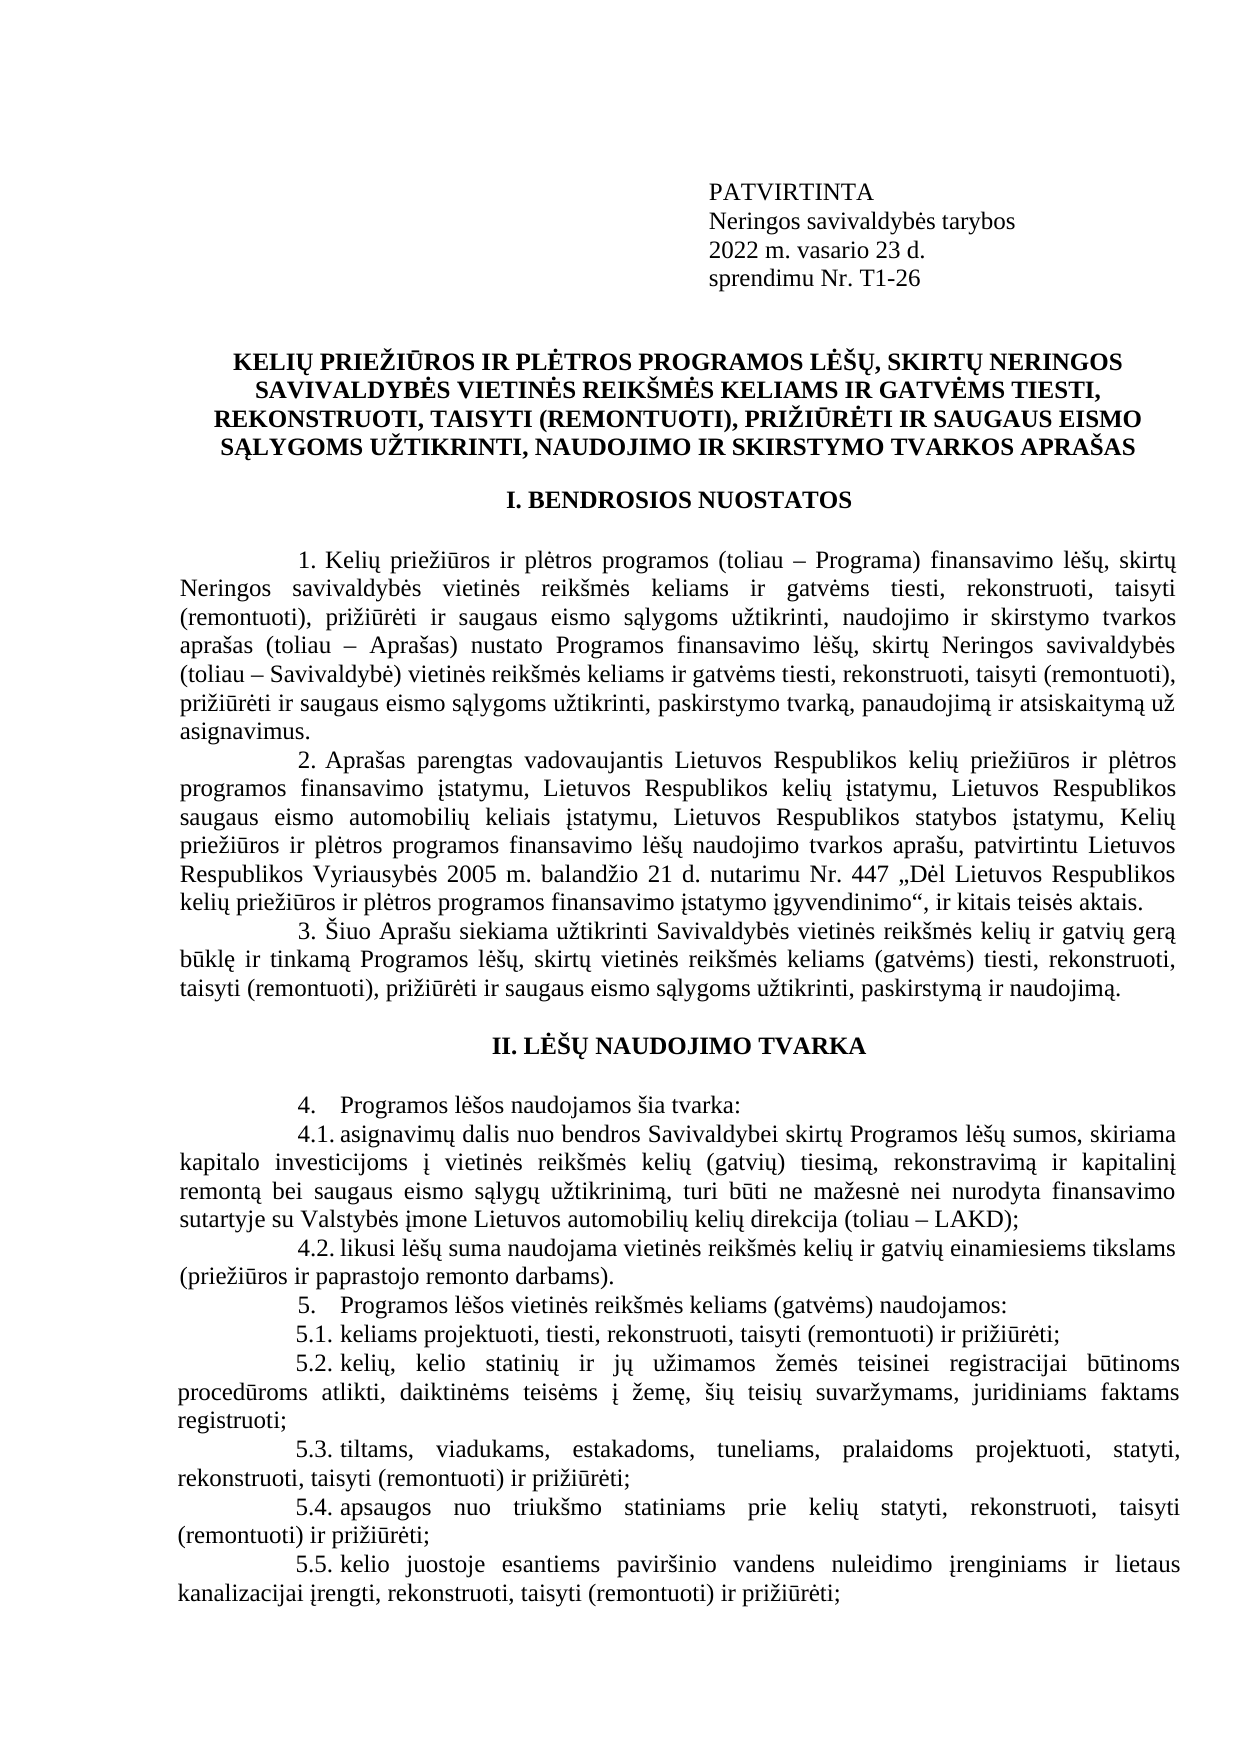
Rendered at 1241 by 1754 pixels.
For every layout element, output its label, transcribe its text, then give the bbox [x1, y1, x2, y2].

text 3. Šiuo Aprašu siekiama užtikrinti Savivaldybės vietinės reikšmės kelių ir gatvių gerą būklę ir tinkamą Programos lėšų, skirtų vietinės reikšmės keliams (gatvėms) tiesti, rekonstruoti, taisyti (remontuoti), prižiūrėti ir saugaus eismo sąlygoms užtikrinti, paskirstymą ir naudojimą. [179, 916, 1177, 1002]
text Neringos savivaldybės tarybos [177, 206, 1181, 235]
text 5.2. kelių, kelio statinių ir jų užimamos žemės teisinei registracijai būtinoms procedūroms atlikti, daiktinėms teisėms į žemę, šių teisių suvaržymams, juridiniams faktams registruoti; [177, 1348, 1181, 1434]
text 2. Aprašas parengtas vadovaujantis Lietuvos Respublikos kelių priežiūros ir plėtros programos finansavimo įstatymu, Lietuvos Respublikos kelių įstatymu, Lietuvos Respublikos saugaus eismo automobilių keliais įstatymu, Lietuvos Respublikos statybos įstatymu, Kelių priežiūros ir plėtros programos finansavimo lėšų naudojimo tvarkos aprašu, patvirtintu Lietuvos Respublikos Vyriausybės 2005 m. balandžio 21 d. nutarimu Nr. 447 „Dėl Lietuvos Respublikos kelių priežiūros ir plėtros programos finansavimo įstatymo įgyvendinimo“, ir kitais teisės aktais. [179, 745, 1177, 916]
text 5.4. apsaugos nuo triukšmo statiniams prie kelių statyti, rekonstruoti, taisyti (remontuoti) ir prižiūrėti; [177, 1492, 1181, 1549]
text II. LĖŠŲ NAUDOJIMO TVARKA [177, 1031, 1181, 1059]
text sprendimu Nr. T1-26 [177, 263, 1181, 292]
text 1. Kelių priežiūros ir plėtros programos (toliau – Programa) finansavimo lėšų, skirtų Neringos savivaldybės vietinės reikšmės keliams ir gatvėms tiesti, rekonstruoti, taisyti (remontuoti), prižiūrėti ir saugaus eismo sąlygoms užtikrinti, naudojimo ir skirstymo tvarkos aprašas (toliau – Aprašas) nustato Programos finansavimo lėšų, skirtų Neringos savivaldybės (toliau – Savivaldybė) vietinės reikšmės keliams ir gatvėms tiesti, rekonstruoti, taisyti (remontuoti), prižiūrėti ir saugaus eismo sąlygoms užtikrinti, paskirstymo tvarką, panaudojimą ir atsiskaitymą už asignavimus. [179, 545, 1177, 745]
text 4.2. likusi lėšų suma naudojama vietinės reikšmės kelių ir gatvių einamiesiems tikslams (priežiūros ir paprastojo remonto darbams). [179, 1233, 1177, 1291]
text I. BENDROSIOS NUOSTATOS [177, 486, 1181, 514]
text 4.1. asignavimų dalis nuo bendros Savivaldybei skirtų Programos lėšų sumos, skiriama kapitalo investicijoms į vietinės reikšmės kelių (gatvių) tiesimą, rekonstravimą ir kapitalinį remontą bei saugaus eismo sąlygų užtikrinimą, turi būti ne mažesnė nei nurodyta finansavimo sutartyje su Valstybės įmone Lietuvos automobilių kelių direkcija (toliau – LAKD); [179, 1119, 1177, 1233]
text KELIŲ PRIEŽIŪROS IR PLĖTROS PROGRAMOS LĖŠŲ, SKIRTŲ NERINGOS SAVIVALDYBĖS VIETINĖS REIKŠMĖS KELIAMS IR GATVĖMS TIESTI, REKONSTRUOTI, TAISYTI (REMONTUOTI), PRIŽIŪRĖTI IR SAUGAUS EISMO SĄLYGOMS UŽTIKRINTI, NAUDOJIMO IR SKIRSTYMO TVARKOS APRAŠAS [177, 347, 1179, 461]
text 5.1. keliams projektuoti, tiesti, rekonstruoti, taisyti (remontuoti) ir prižiūrėti; [177, 1319, 1181, 1348]
text 5. Programos lėšos vietinės reikšmės keliams (gatvėms) naudojamos: [179, 1291, 1181, 1319]
text PATVIRTINTA [177, 177, 1181, 206]
text 5.5. kelio juostoje esantiems paviršinio vandens nuleidimo įrenginiams ir lietaus kanalizacijai įrengti, rekonstruoti, taisyti (remontuoti) ir prižiūrėti; [177, 1549, 1181, 1607]
text 5.3. tiltams, viadukams, estakadoms, tuneliams, pralaidoms projektuoti, statyti, rekonstruoti, taisyti (remontuoti) ir prižiūrėti; [177, 1434, 1181, 1492]
text 2022 m. vasario 23 d. [177, 235, 1181, 263]
text 4. Programos lėšos naudojamos šia tvarka: [179, 1091, 1181, 1119]
